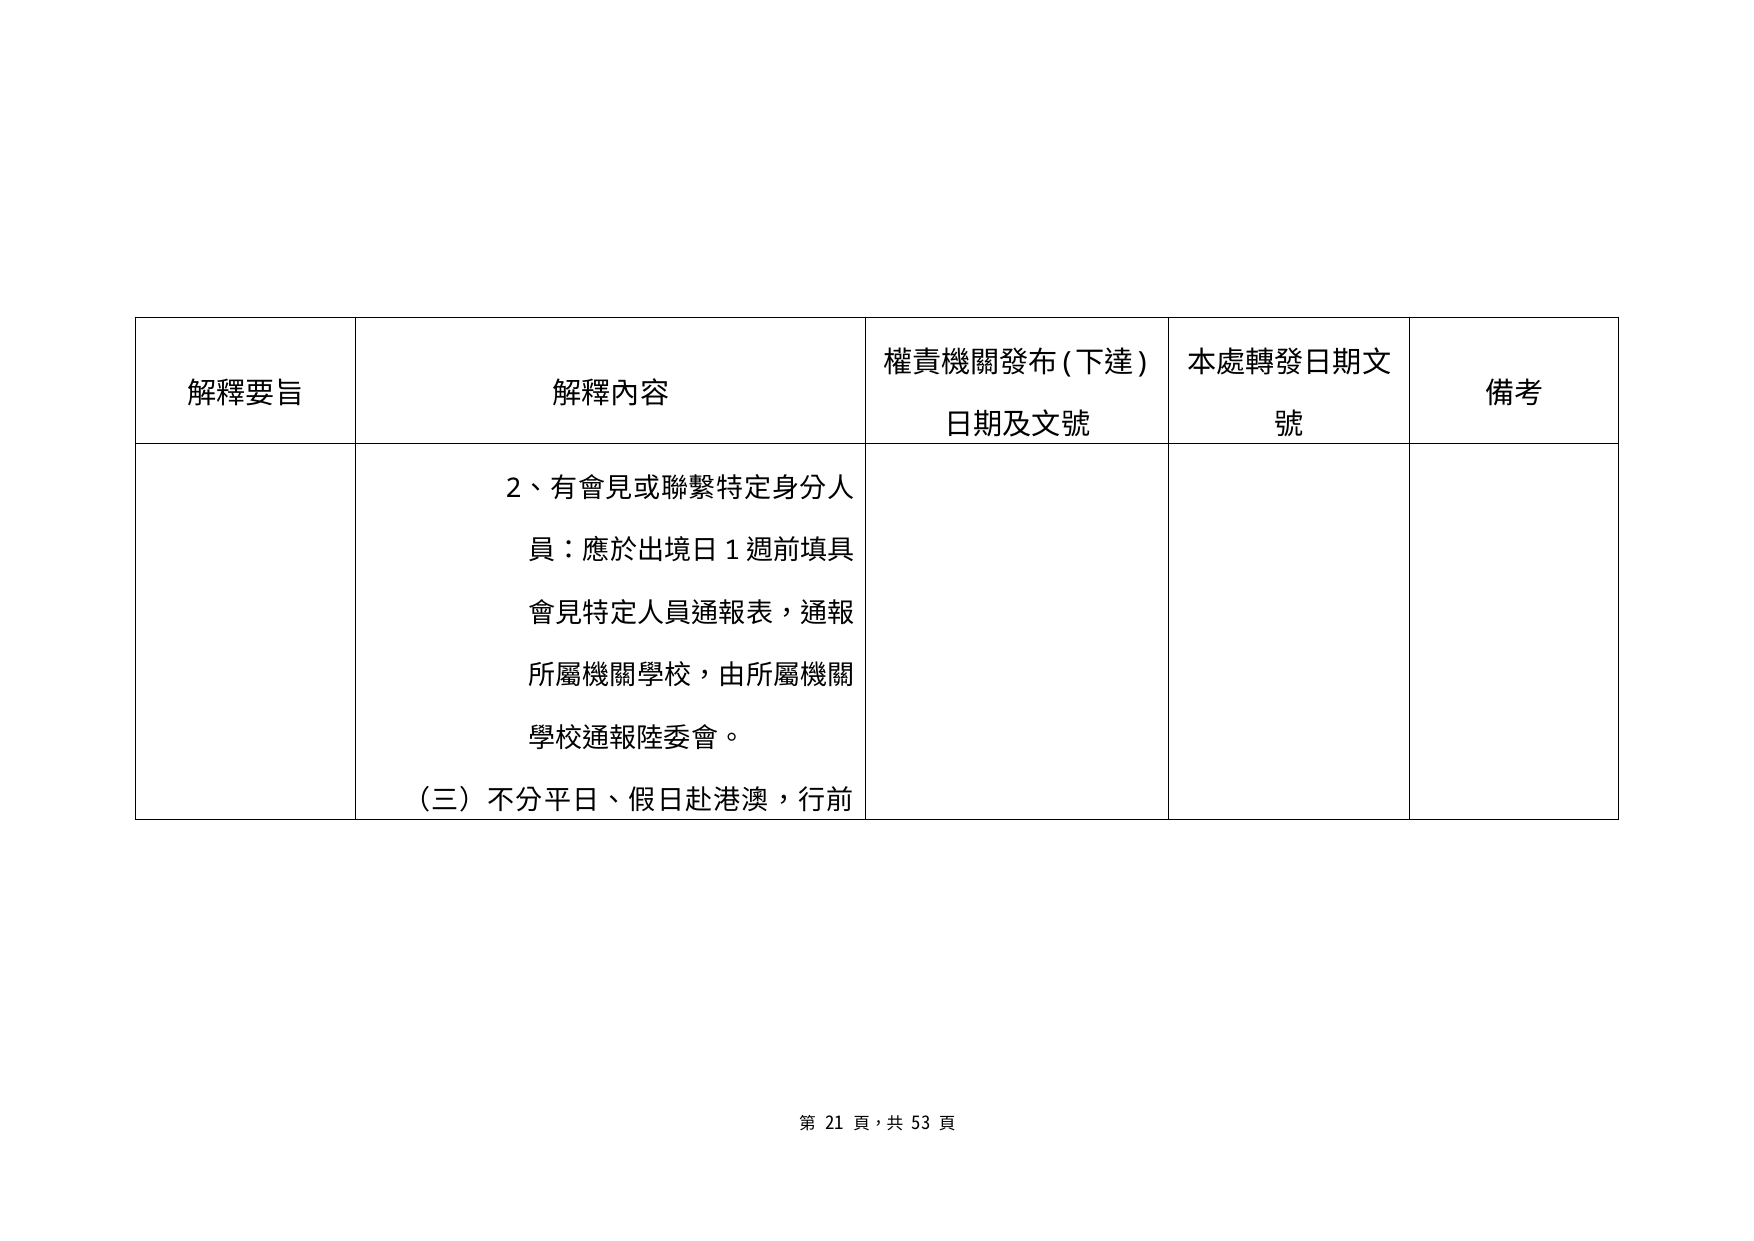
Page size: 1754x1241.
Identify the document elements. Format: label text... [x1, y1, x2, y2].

table_cell [1169, 444, 1409, 819]
table_header 本處轉發日期文號 [1169, 318, 1409, 443]
table_header 權責機關發布(下達) 日期及文號 [866, 318, 1168, 443]
table_header 解釋內容 [356, 318, 865, 443]
table_header 備考 [1410, 318, 1618, 443]
table_cell [1410, 444, 1618, 819]
table_cell 2、有會見或聯繫特定身分人員：應於出境日1週前填具會見特定人員通報表，通報所屬機關學校，由所屬機關學校通報陸委會。 （三）不分平日、假日赴港澳，行前 [356, 444, 865, 819]
table_header 解釋要旨 [136, 318, 355, 443]
table_cell [136, 444, 355, 819]
table_cell [866, 444, 1168, 819]
